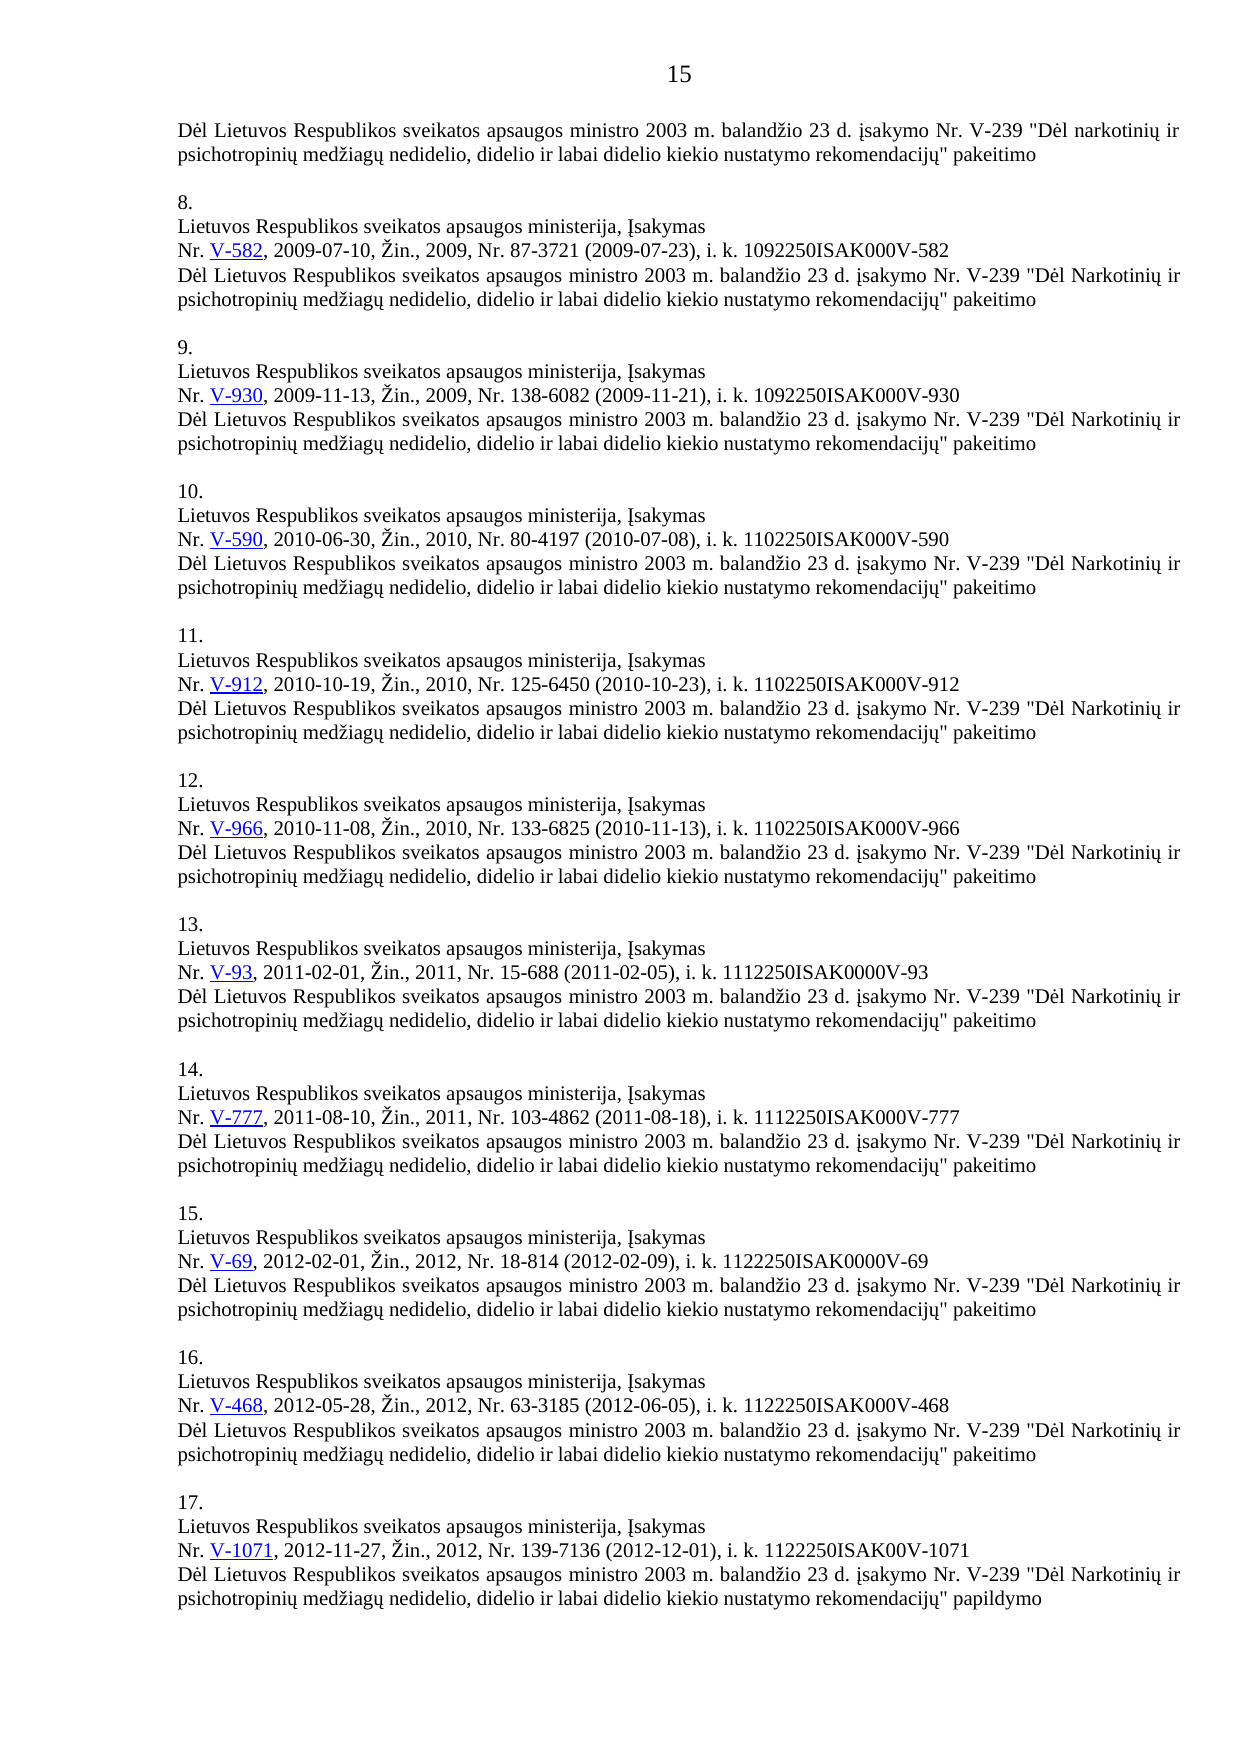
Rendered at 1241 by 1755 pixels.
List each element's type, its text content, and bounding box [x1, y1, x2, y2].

text Nr. V-468, 2012-05-28, Žin., 2012, Nr. 63-3185 (2012-06-05), i. k. 1122250ISAK000V-468 [177, 1393, 1181, 1417]
text Nr. V-69, 2012-02-01, Žin., 2012, Nr. 18-814 (2012-02-09), i. k. 1122250ISAK0000V-69 [177, 1249, 1181, 1273]
text Lietuvos Respublikos sveikatos apsaugos ministerija, Įsakymas [177, 647, 1181, 672]
text 8. [177, 190, 1181, 214]
text 17. [177, 1490, 1181, 1514]
text Dėl Lietuvos Respublikos sveikatos apsaugos ministro 2003 m. balandžio 23 d. įsakymo Nr. V-239 "Dėl Narkotinių ir psichotropinių medžiagų nedidelio, didelio ir labai didelio kiekio nustatymo rekomendacijų" pakeitimo [177, 262, 1181, 311]
text Nr. V-590, 2010-06-30, Žin., 2010, Nr. 80-4197 (2010-07-08), i. k. 1102250ISAK000V-590 [177, 527, 1181, 551]
text 14. [177, 1057, 1181, 1081]
text Nr. V-1071, 2012-11-27, Žin., 2012, Nr. 139-7136 (2012-12-01), i. k. 1122250ISAK00V-1071 [177, 1538, 1181, 1562]
text Nr. V-582, 2009-07-10, Žin., 2009, Nr. 87-3721 (2009-07-23), i. k. 1092250ISAK000V-582 [177, 238, 1181, 262]
text Dėl Lietuvos Respublikos sveikatos apsaugos ministro 2003 m. balandžio 23 d. įsakymo Nr. V-239 "Dėl Narkotinių ir psichotropinių medžiagų nedidelio, didelio ir labai didelio kiekio nustatymo rekomendacijų" pakeitimo [177, 984, 1181, 1032]
text 9. [177, 335, 1181, 359]
text Nr. V-777, 2011-08-10, Žin., 2011, Nr. 103-4862 (2011-08-18), i. k. 1112250ISAK000V-777 [177, 1105, 1181, 1129]
text Dėl Lietuvos Respublikos sveikatos apsaugos ministro 2003 m. balandžio 23 d. įsakymo Nr. V-239 "Dėl Narkotinių ir psichotropinių medžiagų nedidelio, didelio ir labai didelio kiekio nustatymo rekomendacijų" pakeitimo [177, 840, 1181, 888]
text 15. [177, 1201, 1181, 1225]
text Dėl Lietuvos Respublikos sveikatos apsaugos ministro 2003 m. balandžio 23 d. įsakymo Nr. V-239 "Dėl Narkotinių ir psichotropinių medžiagų nedidelio, didelio ir labai didelio kiekio nustatymo rekomendacijų" papildymo [177, 1562, 1181, 1610]
text Dėl Lietuvos Respublikos sveikatos apsaugos ministro 2003 m. balandžio 23 d. įsakymo Nr. V-239 "Dėl Narkotinių ir psichotropinių medžiagų nedidelio, didelio ir labai didelio kiekio nustatymo rekomendacijų" pakeitimo [177, 1129, 1181, 1177]
text 12. [177, 768, 1181, 792]
text Lietuvos Respublikos sveikatos apsaugos ministerija, Įsakymas [177, 792, 1181, 816]
text 11. [177, 623, 1181, 647]
text Lietuvos Respublikos sveikatos apsaugos ministerija, Įsakymas [177, 503, 1181, 527]
text Dėl Lietuvos Respublikos sveikatos apsaugos ministro 2003 m. balandžio 23 d. įsakymo Nr. V-239 "Dėl Narkotinių ir psichotropinių medžiagų nedidelio, didelio ir labai didelio kiekio nustatymo rekomendacijų" pakeitimo [177, 407, 1181, 455]
text 16. [177, 1345, 1181, 1369]
text Nr. V-93, 2011-02-01, Žin., 2011, Nr. 15-688 (2011-02-05), i. k. 1112250ISAK0000V-93 [177, 960, 1181, 984]
text Lietuvos Respublikos sveikatos apsaugos ministerija, Įsakymas [177, 1369, 1181, 1393]
text Lietuvos Respublikos sveikatos apsaugos ministerija, Įsakymas [177, 1225, 1181, 1249]
text Nr. V-930, 2009-11-13, Žin., 2009, Nr. 138-6082 (2009-11-21), i. k. 1092250ISAK000V-930 [177, 383, 1181, 407]
text 13. [177, 912, 1181, 936]
text Lietuvos Respublikos sveikatos apsaugos ministerija, Įsakymas [177, 1514, 1181, 1538]
text Dėl Lietuvos Respublikos sveikatos apsaugos ministro 2003 m. balandžio 23 d. įsakymo Nr. V-239 "Dėl Narkotinių ir psichotropinių medžiagų nedidelio, didelio ir labai didelio kiekio nustatymo rekomendacijų" pakeitimo [177, 1273, 1181, 1321]
text 10. [177, 479, 1181, 503]
text Dėl Lietuvos Respublikos sveikatos apsaugos ministro 2003 m. balandžio 23 d. įsakymo Nr. V-239 "Dėl Narkotinių ir psichotropinių medžiagų nedidelio, didelio ir labai didelio kiekio nustatymo rekomendacijų" pakeitimo [177, 696, 1181, 744]
text Nr. V-966, 2010-11-08, Žin., 2010, Nr. 133-6825 (2010-11-13), i. k. 1102250ISAK000V-966 [177, 816, 1181, 840]
text Lietuvos Respublikos sveikatos apsaugos ministerija, Įsakymas [177, 359, 1181, 383]
text Dėl Lietuvos Respublikos sveikatos apsaugos ministro 2003 m. balandžio 23 d. įsakymo Nr. V-239 "Dėl Narkotinių ir psichotropinių medžiagų nedidelio, didelio ir labai didelio kiekio nustatymo rekomendacijų" pakeitimo [177, 1417, 1181, 1466]
text Nr. V-912, 2010-10-19, Žin., 2010, Nr. 125-6450 (2010-10-23), i. k. 1102250ISAK000V-912 [177, 672, 1181, 696]
text Lietuvos Respublikos sveikatos apsaugos ministerija, Įsakymas [177, 1081, 1181, 1105]
text Lietuvos Respublikos sveikatos apsaugos ministerija, Įsakymas [177, 936, 1181, 960]
text Dėl Lietuvos Respublikos sveikatos apsaugos ministro 2003 m. balandžio 23 d. įsakymo Nr. V-239 "Dėl narkotinių ir psichotropinių medžiagų nedidelio, didelio ir labai didelio kiekio nustatymo rekomendacijų" pakeitimo [177, 118, 1181, 166]
text Lietuvos Respublikos sveikatos apsaugos ministerija, Įsakymas [177, 214, 1181, 238]
text Dėl Lietuvos Respublikos sveikatos apsaugos ministro 2003 m. balandžio 23 d. įsakymo Nr. V-239 "Dėl Narkotinių ir psichotropinių medžiagų nedidelio, didelio ir labai didelio kiekio nustatymo rekomendacijų" pakeitimo [177, 551, 1181, 599]
